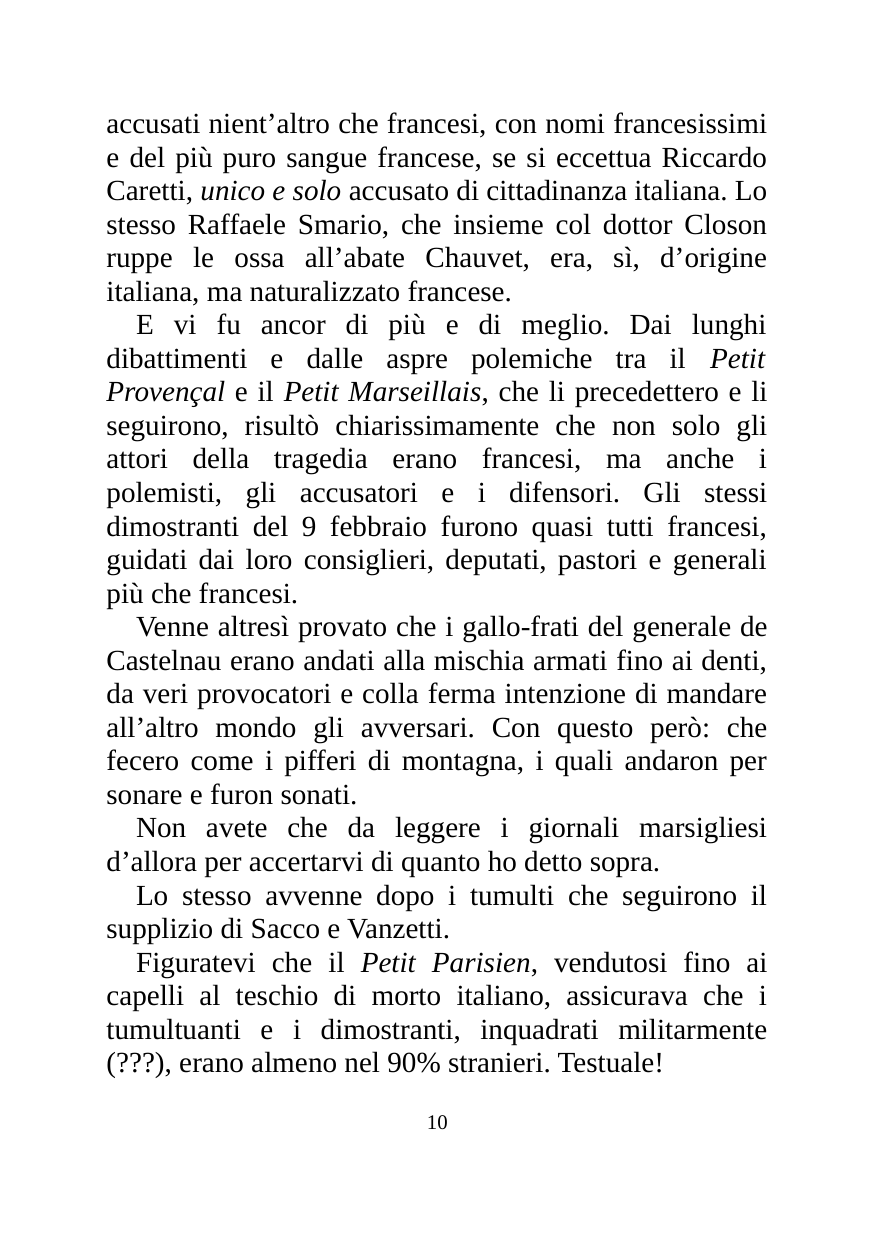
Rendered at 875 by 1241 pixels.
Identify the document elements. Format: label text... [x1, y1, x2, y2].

text Figuratevi che il Petit Parisien, vendutosi fino ai capelli al teschio di morto italiano, assicurava che i tumultuanti e i dimostranti, inquadrati militarmente (???), erano almeno nel 90% stranieri. Testuale! [106, 945, 768, 1079]
text E vi fu ancor di più e di meglio. Dai lunghi dibattimenti e dalle aspre polemiche tra il Petit Provençal e il Petit Marseillais, che li precedettero e li seguirono, risultò chiarissimamente che non solo gli attori della tragedia erano francesi, ma anche i polemisti, gli accusatori e i difensori. Gli stessi dimostranti del 9 febbraio furono quasi tutti francesi, guidati dai loro consiglieri, deputati, pastori e generali più che francesi. [106, 307, 768, 609]
text Venne altresì provato che i gallo-frati del generale de Castelnau erano andati alla mischia armati fino ai denti, da veri provocatori e colla ferma intenzione di mandare all’altro mondo gli avversari. Con questo però: che fecero come i pifferi di montagna, i quali andaron per sonare e furon sonati. [106, 609, 768, 811]
text Lo stesso avvenne dopo i tumulti che seguirono il supplizio di Sacco e Vanzetti. [106, 878, 768, 945]
text accusati nient’altro che francesi, con nomi francesissimi e del più puro sangue francese, se si eccettua Riccardo Caretti, unico e solo accusato di cittadinanza italiana. Lo stesso Raffaele Smario, che insieme col dottor Closon ruppe le ossa all’abate Chauvet, era, sì, d’origine italiana, ma naturalizzato francese. [106, 106, 768, 307]
text Non avete che da leggere i giornali marsigliesi d’allora per accertarvi di quanto ho detto sopra. [106, 811, 768, 878]
